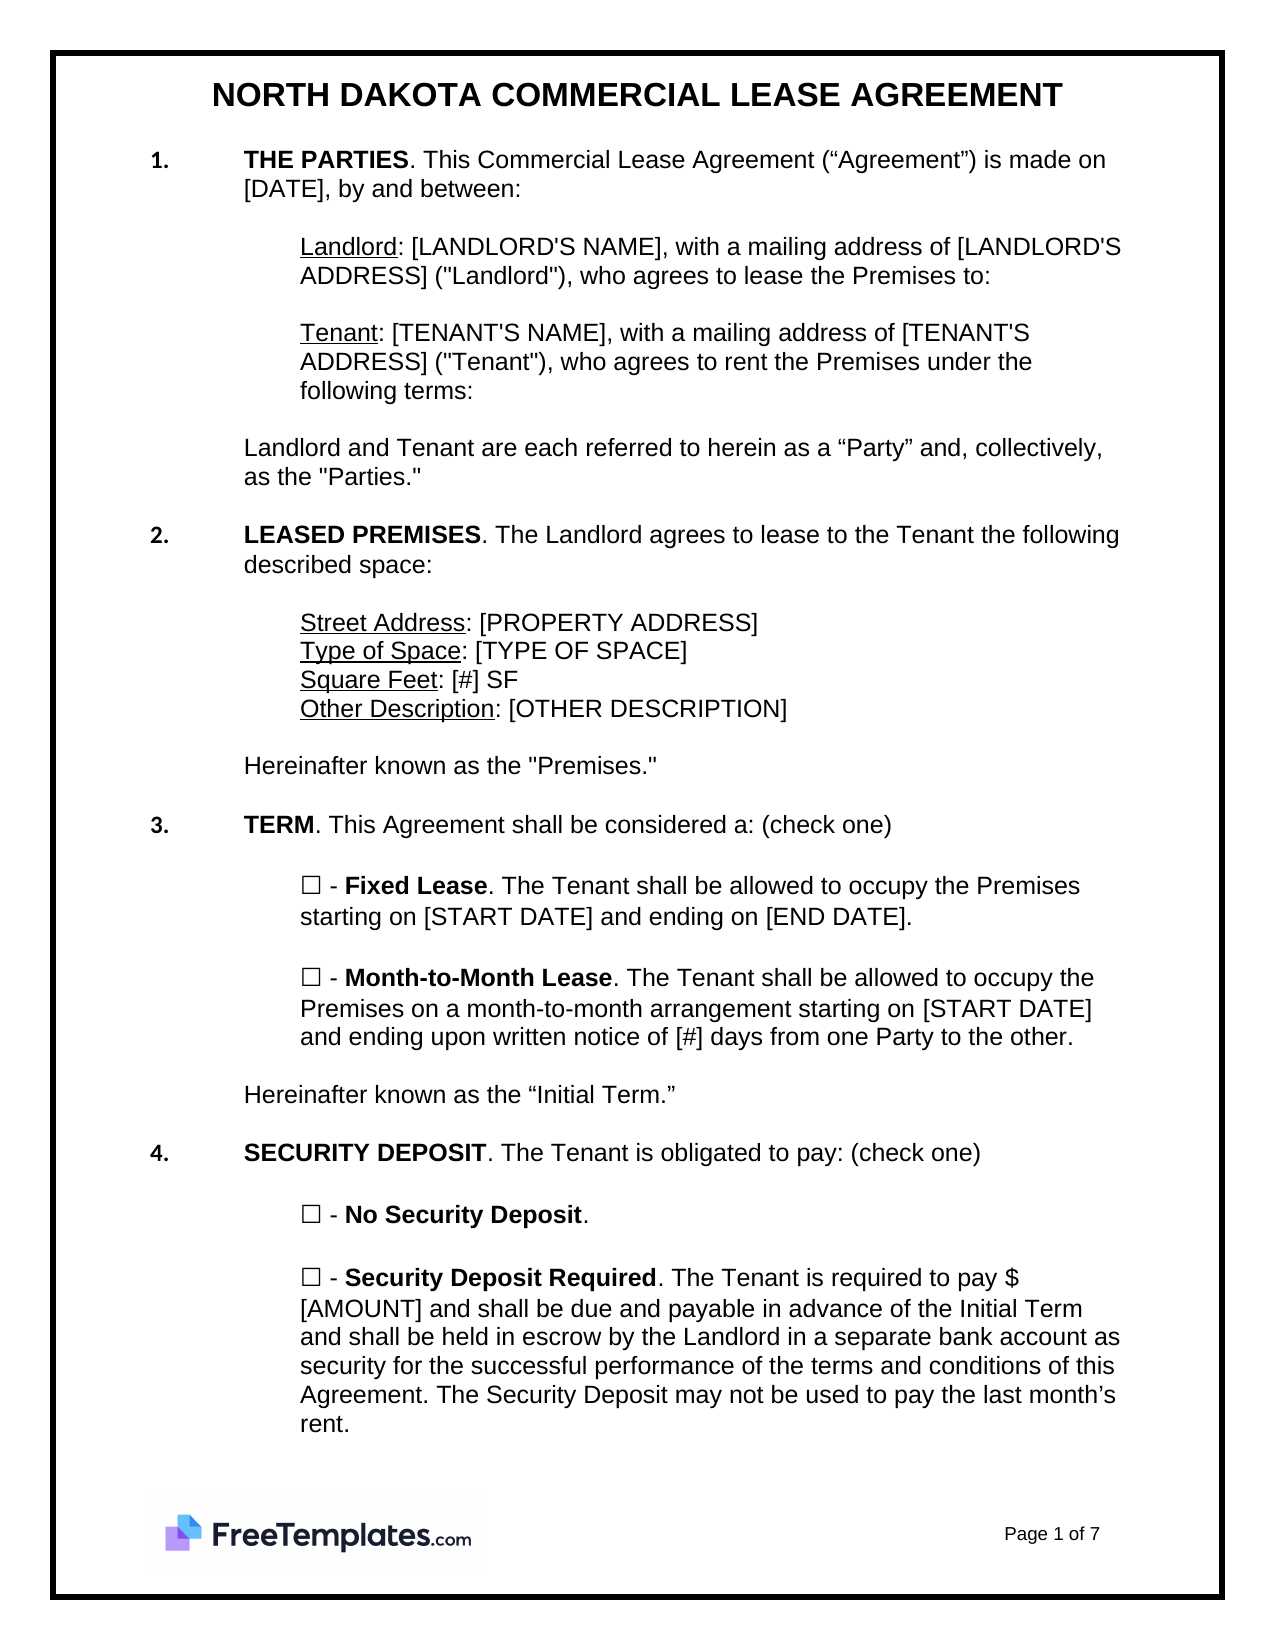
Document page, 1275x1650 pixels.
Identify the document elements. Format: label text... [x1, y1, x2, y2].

text Street Address: [PROPERTY ADDRESS] [300, 607, 1125, 636]
text Other Description: [OTHER DESCRIPTION] [300, 694, 1125, 722]
list SECURITY DEPOSIT. The Tenant is obligated to pay: (check one) [150, 1137, 1125, 1168]
text Hereinafter known as the "Premises." [244, 751, 1125, 780]
text Square Feet: [#] SF [300, 665, 1125, 694]
text Hereinafter known as the “Initial Term.” [244, 1080, 1125, 1109]
text ☐ - Fixed Lease. The Tenant shall be allowed to occupy the Premises starting on [START DATE] and ending on [END DATE]. [300, 868, 1125, 931]
text ☐ - Month-to-Month Lease. The Tenant shall be allowed to occupy the Premises on a month-to-month arrangement starting on [START DATE] and ending upon written notice of [#] days from one Party to the other. [300, 959, 1125, 1051]
text Tenant: [TENANT'S NAME], with a mailing address of [TENANT'S ADDRESS] ("Tenant"), who agrees to rent the Premises under the following terms: [300, 318, 1125, 404]
text Landlord: [LANDLORD'S NAME], with a mailing address of [LANDLORD'S ADDRESS] ("Landlord"), who agrees to lease the Premises to: [300, 232, 1125, 289]
text NORTH DAKOTA COMMERCIAL LEASE AGREEMENT [150, 75, 1125, 113]
text Type of Space: [TYPE OF SPACE] [300, 636, 1125, 665]
text ☐ - Security Deposit Required. The Tenant is required to pay $[AMOUNT] and shall be due and payable in advance of the Initial Term and shall be held in escrow by the Landlord in a separate bank account as security for the successful performance of the terms and conditions of this Agreement. The Security Deposit may not be used to pay the last month’s rent. [300, 1259, 1125, 1437]
list THE PARTIES. This Commercial Lease Agreement (“Agreement”) is made on [DATE], by and between: [150, 144, 1125, 203]
list LEASED PREMISES. The Landlord agrees to lease to the Tenant the following described space: [150, 519, 1125, 579]
text ☐ - No Security Deposit. [300, 1197, 1125, 1231]
list TERM. This Agreement shall be considered a: (check one) [150, 809, 1125, 839]
text Landlord and Tenant are each referred to herein as a “Party” and, collectively, as the "Parties." [244, 433, 1125, 491]
